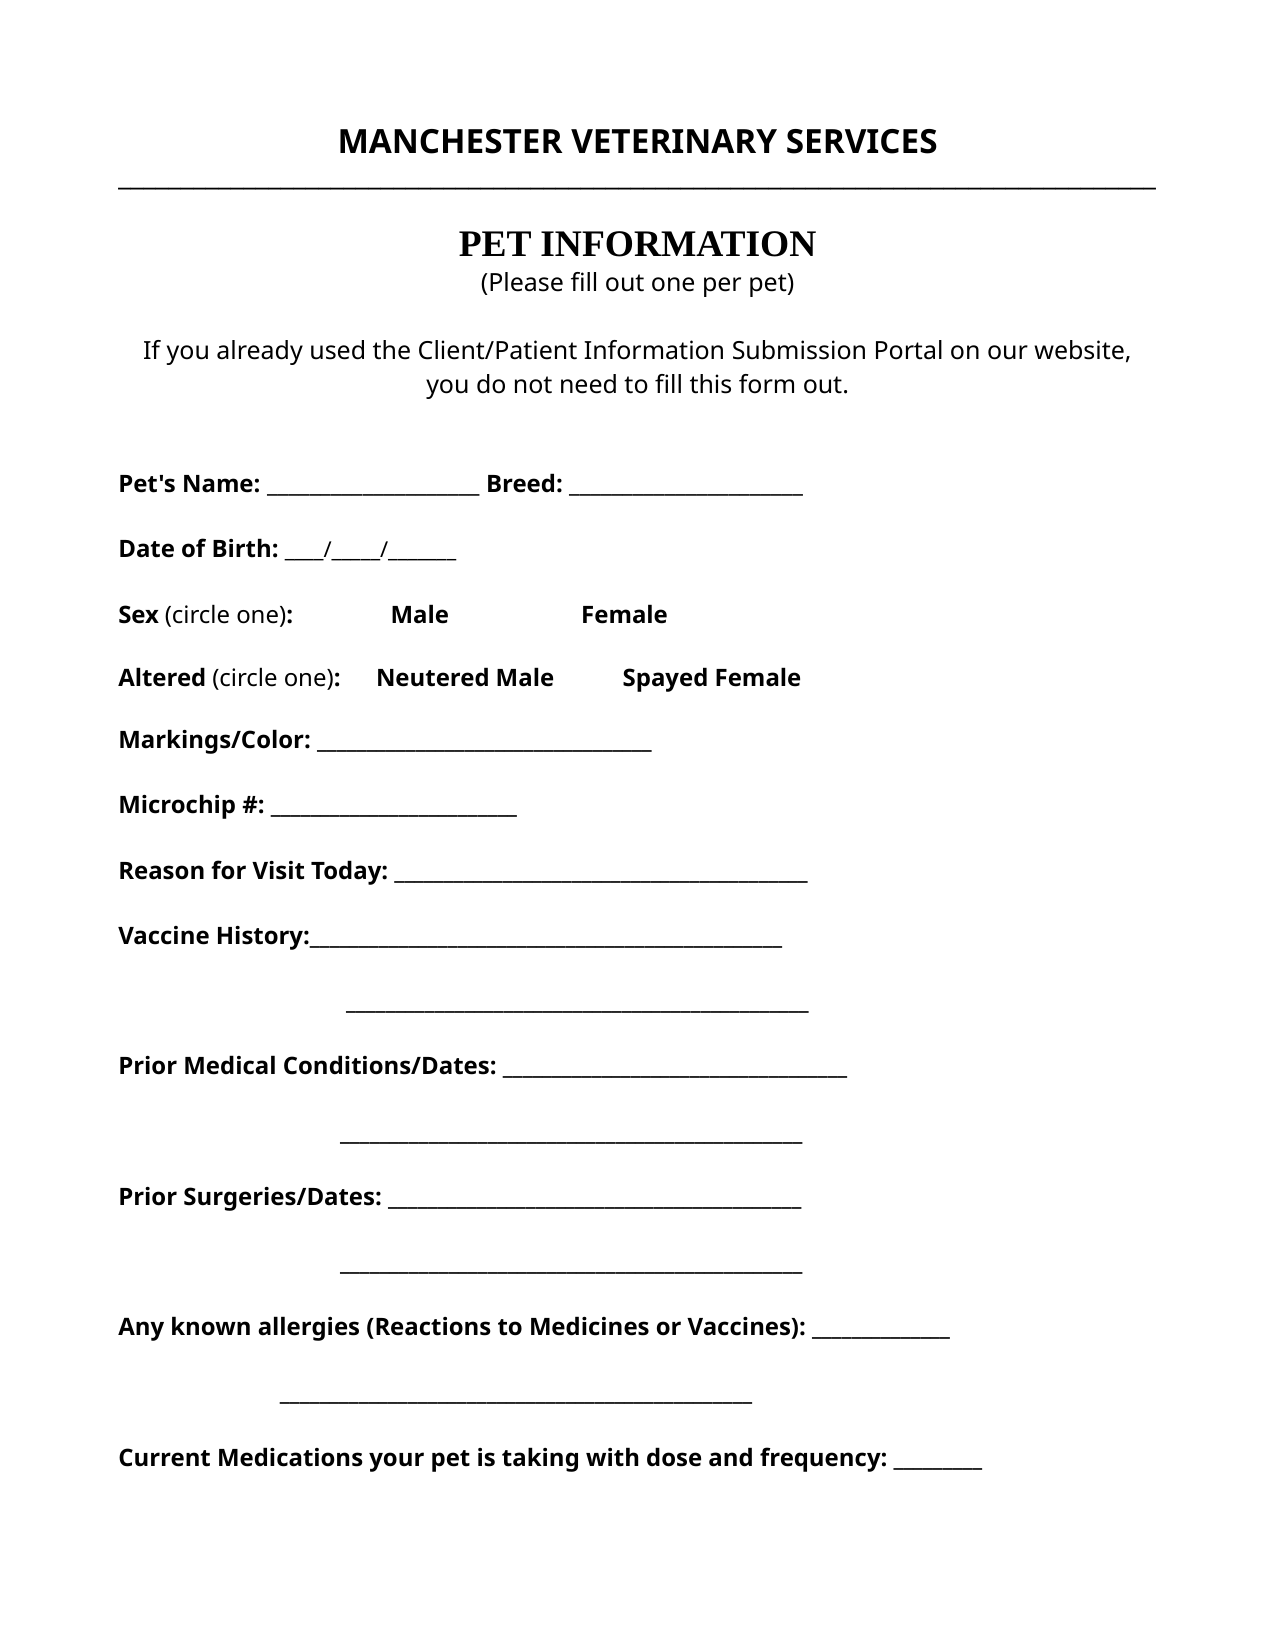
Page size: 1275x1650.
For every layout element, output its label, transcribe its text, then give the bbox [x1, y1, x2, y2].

text _______________________________________________ [118, 1245, 1157, 1277]
text _______________________________________________ [118, 984, 1157, 1016]
text Sex (circle one): Male Female [118, 598, 1157, 631]
text (Please fill out one per pet) [118, 265, 1157, 299]
text Date of Birth: ____/_____/_______ [118, 532, 1157, 564]
text Vaccine History:________________________________________________ [118, 919, 1157, 951]
text Reason for Visit Today: __________________________________________ [118, 853, 1157, 886]
text PET INFORMATION [118, 222, 1157, 265]
text Current Medications your pet is taking with dose and frequency: _________ [118, 1440, 1157, 1473]
text Prior Medical Conditions/Dates: ___________________________________ [118, 1049, 1157, 1082]
text If you already used the Client/Patient Information Submission Portal on our website, you do not need to fill this form out. [118, 333, 1157, 401]
text Microchip #: _________________________ [118, 788, 1157, 821]
text Prior Surgeries/Dates: __________________________________________ [118, 1179, 1157, 1212]
text _______________________________________________ [118, 1114, 1157, 1147]
text Pet's Name: ____________________ Breed: ______________________ [118, 466, 1157, 499]
text Altered (circle one): Neutered Male Spayed Female [118, 661, 1157, 693]
text Markings/Color: __________________________________ [118, 723, 1157, 756]
text Any known allergies (Reactions to Medicines or Vaccines): ______________ [118, 1310, 1157, 1342]
text ________________________________________________ [118, 1375, 1157, 1408]
